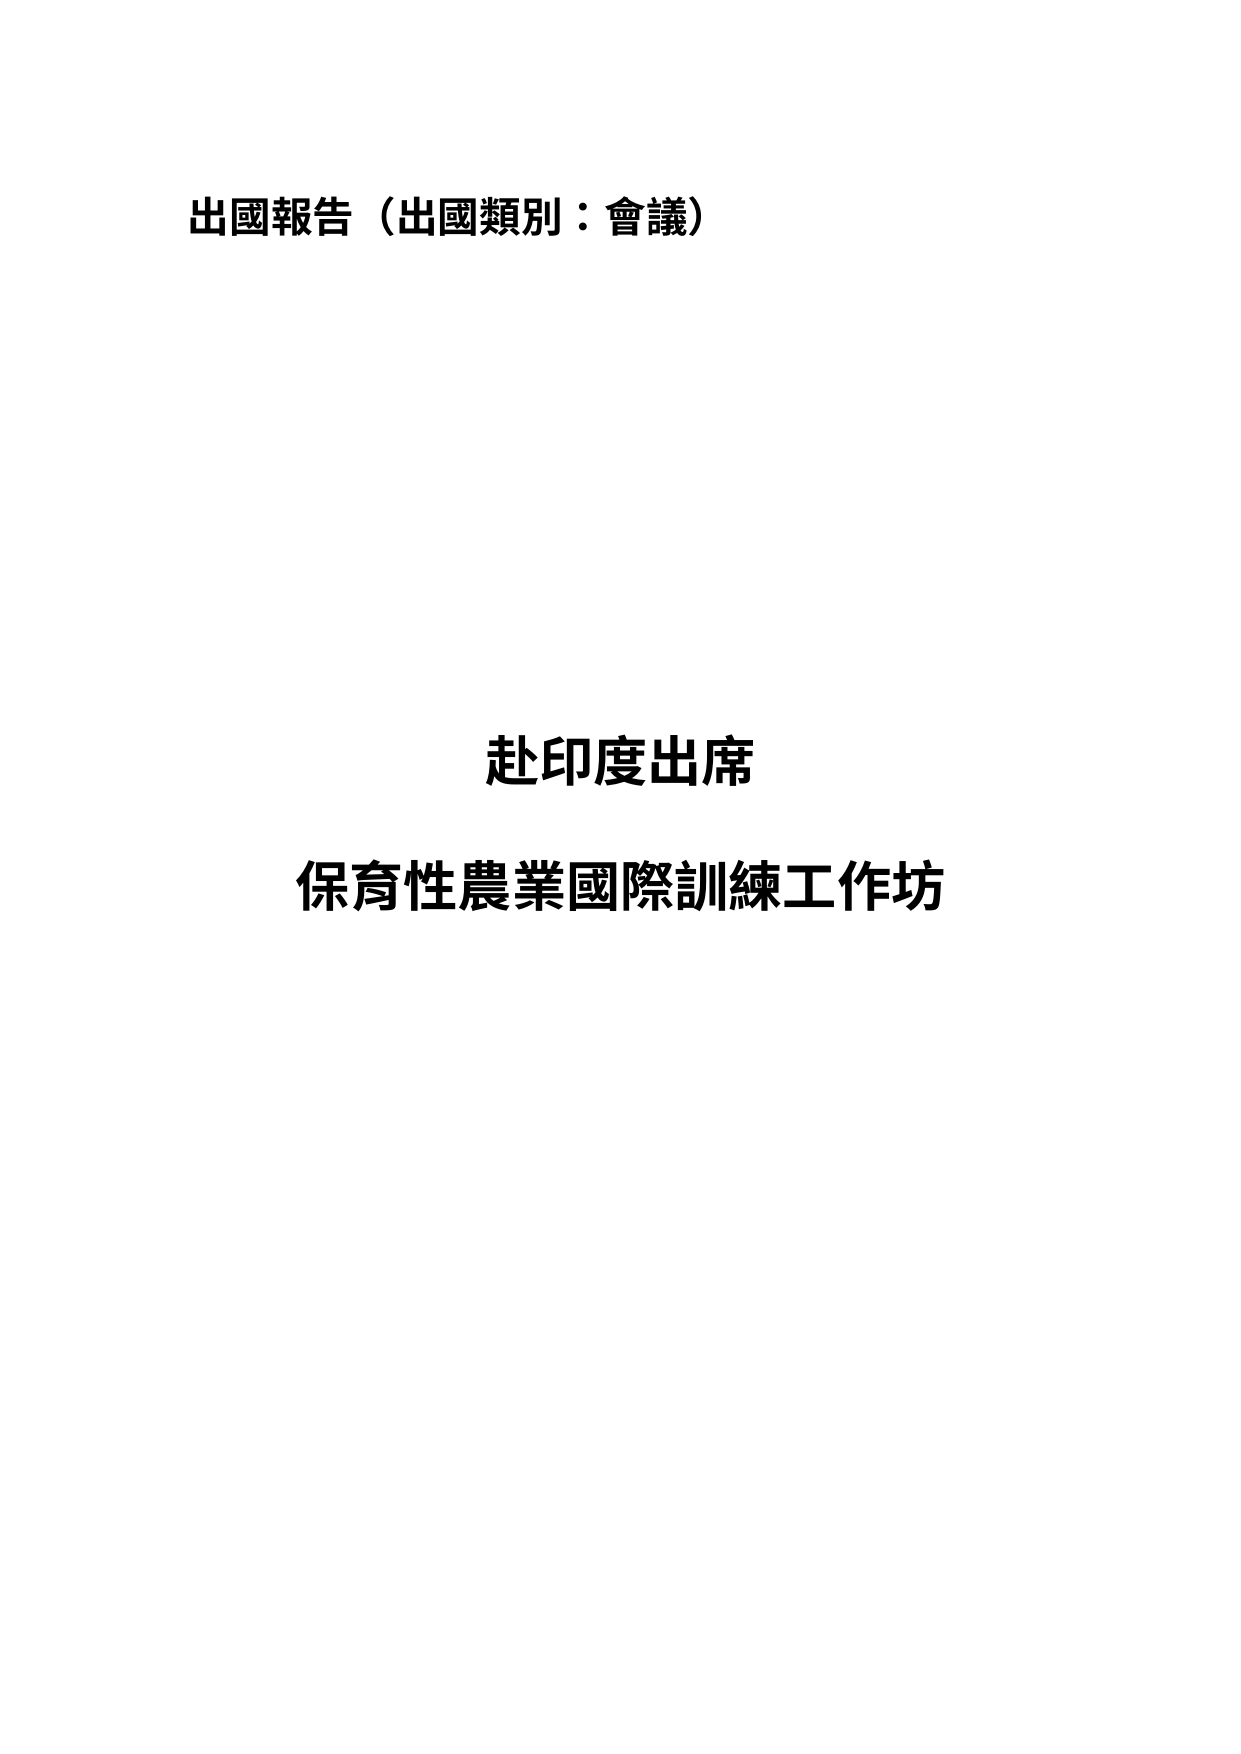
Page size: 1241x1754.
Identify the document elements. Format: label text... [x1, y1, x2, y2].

text 赴印度出席 [187, 702, 1053, 814]
text 保育性農業國際訓練工作坊 [187, 827, 1053, 939]
text 出國報告（出國類別：會議） [187, 177, 1053, 252]
